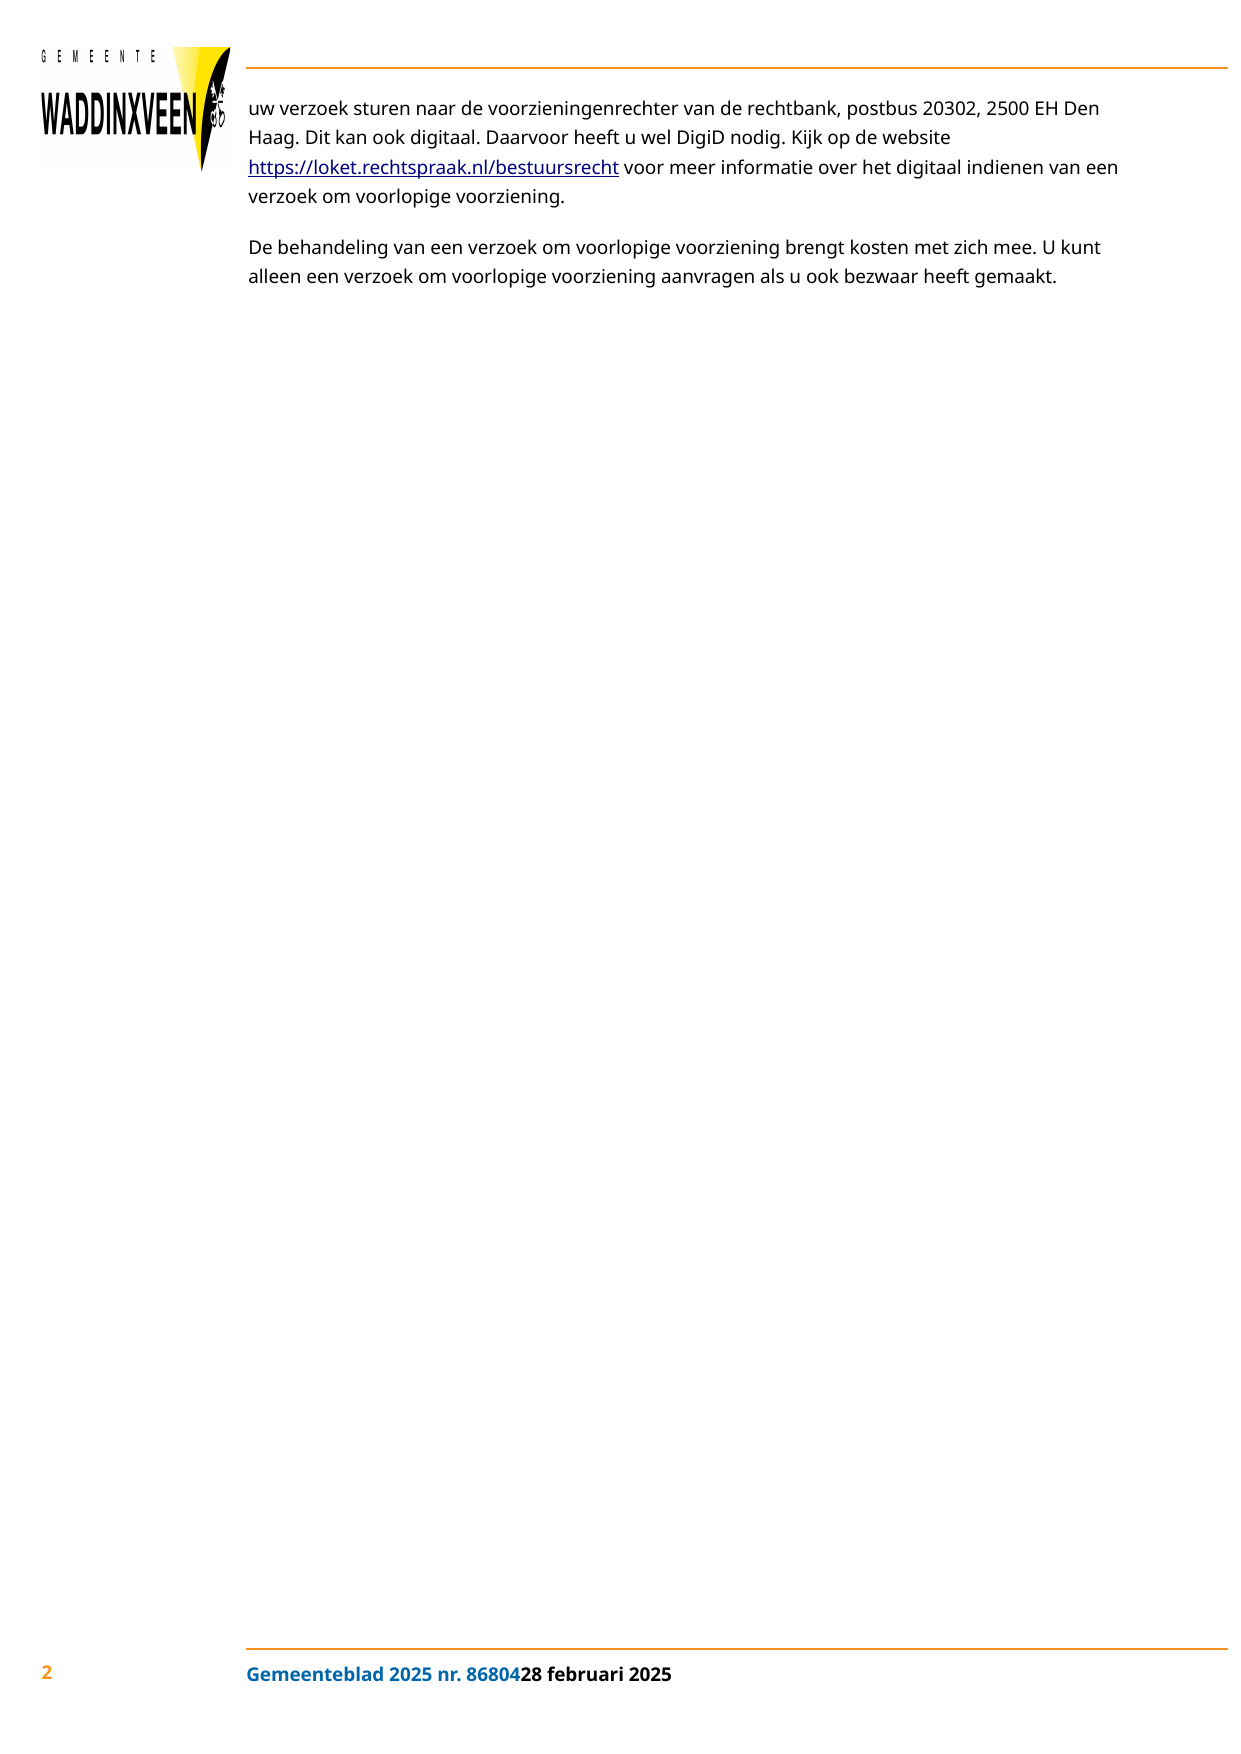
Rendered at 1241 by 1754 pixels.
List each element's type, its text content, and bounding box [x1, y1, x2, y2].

picture [41, 47, 231, 172]
text uw verzoek sturen naar de voorzieningenrechter van de rechtbank, postbus 20302, 2500 EH Den Haag. Dit kan ook digitaal. Daarvoor heeft u wel DigiD nodig. Kijk op de website https://loket.rechtspraak.nl/bestuursrecht voor meer informatie over het digitaal indienen van een verzoek om voorlopige voorziening. [248, 95, 1152, 209]
text De behandeling van een verzoek om voorlopige voorziening brengt kosten met zich mee. U kunt alleen een verzoek om voorlopige voorziening aanvragen als u ook bezwaar heeft gemaakt. [248, 234, 1152, 289]
